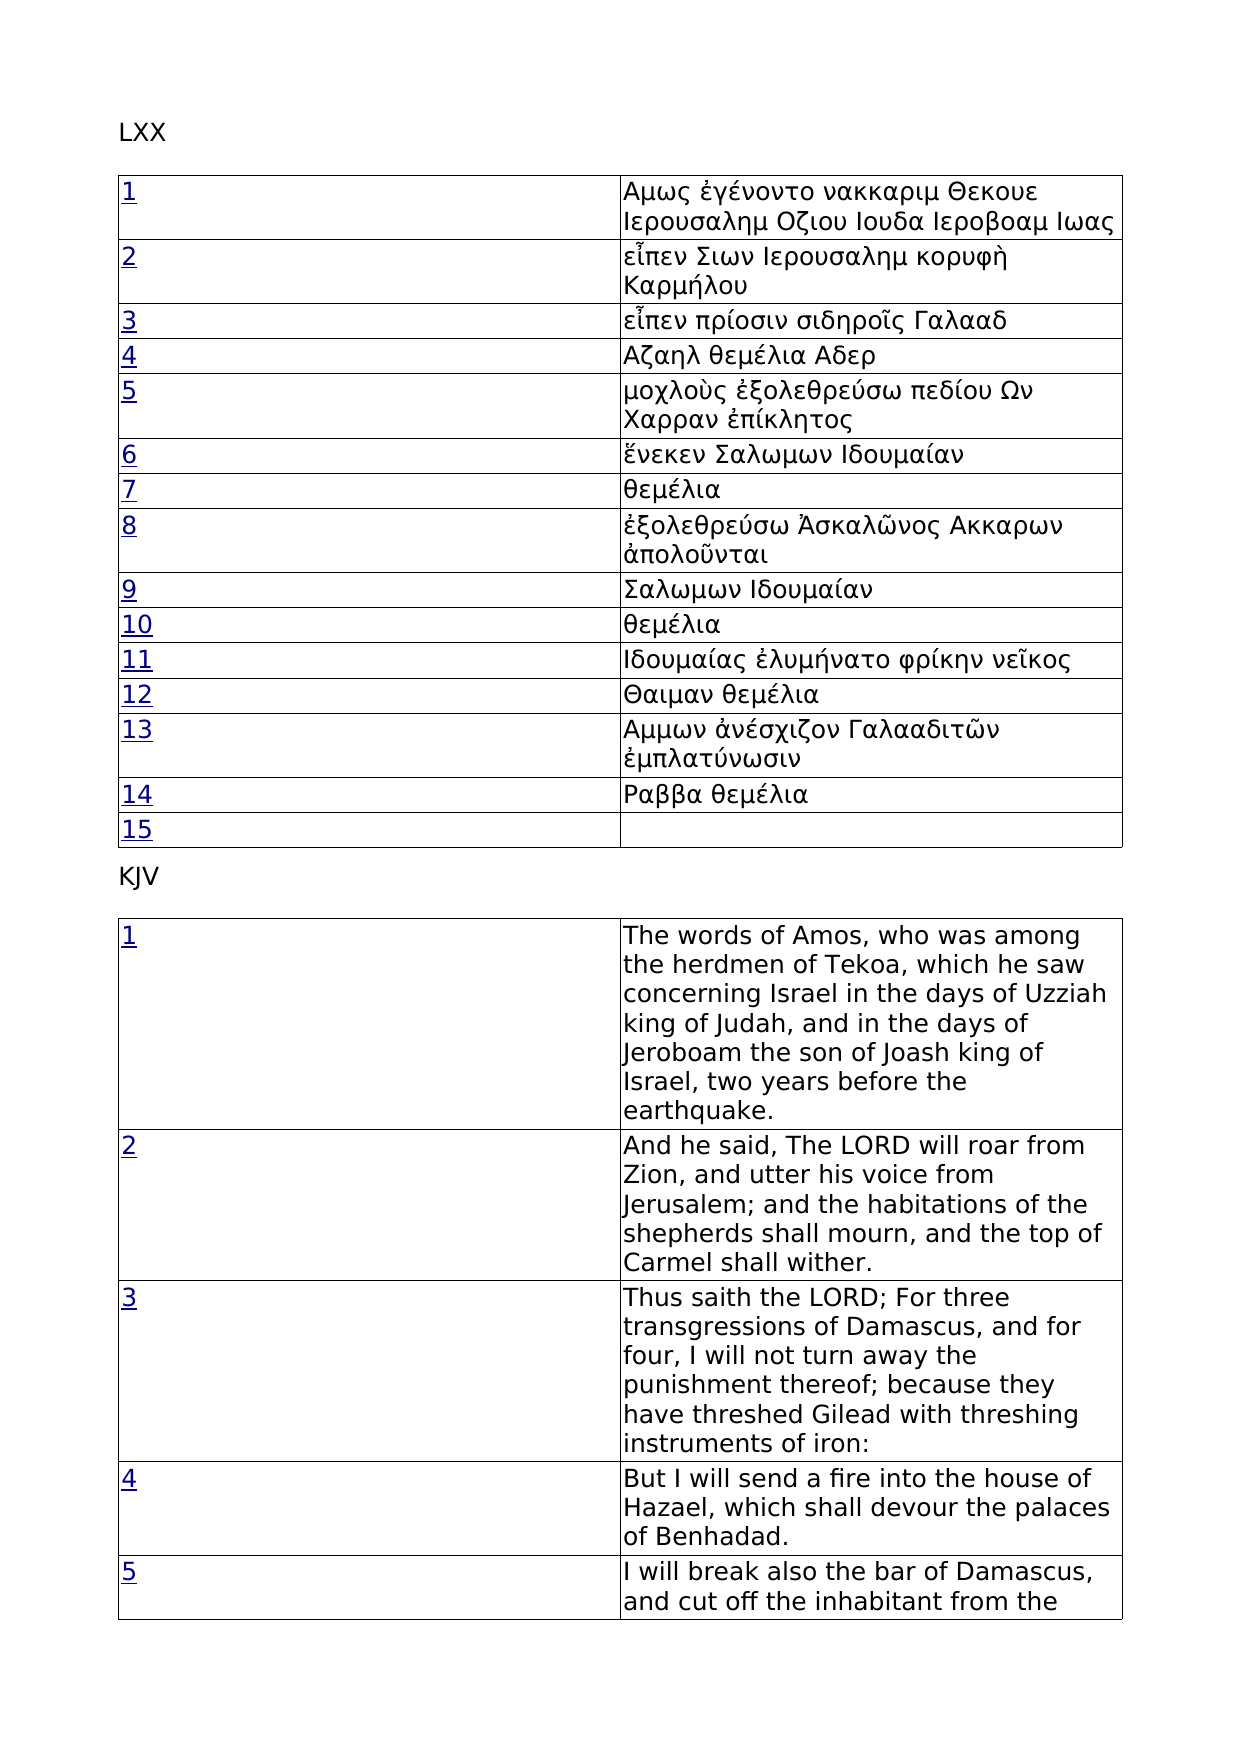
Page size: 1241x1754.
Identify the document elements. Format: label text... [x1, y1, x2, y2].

table_cell Σαλωμων Ιδουμαίαν [621, 573, 1122, 607]
table_cell εἶπεν Σιων Ιερουσαλημ κορυφὴ Καρμήλου [621, 240, 1122, 303]
table_cell Ραββα θεμέλια [621, 778, 1122, 812]
table_cell Αζαηλ θεμέλια Αδερ [621, 339, 1122, 373]
table_cell 4 [119, 1462, 620, 1554]
table_cell 11 [119, 643, 620, 677]
table_cell And he said, The LORD will roar from Zion, and utter his voice from Jerusalem; and the habitations of the shepherds shall mourn, and the top of Carmel shall wither. [621, 1130, 1122, 1280]
table_header 1 [119, 919, 620, 1128]
table_cell θεμέλια [621, 474, 1122, 508]
table_cell I will break also the bar of Damascus, and cut off the inhabitant from the [621, 1556, 1122, 1619]
table_cell 2 [119, 1130, 620, 1280]
table_cell Thus saith the LORD; For three transgressions of Damascus, and for four, I will not turn away the punishment thereof; because they have threshed Gilead with threshing instruments of iron: [621, 1281, 1122, 1461]
table_header 1 [119, 176, 620, 239]
table_cell θεμέλια [621, 608, 1122, 642]
table_cell But I will send a fire into the house of Hazael, which shall devour the palaces of Benhadad. [621, 1462, 1122, 1554]
table_cell 2 [119, 240, 620, 303]
table_cell 3 [119, 304, 620, 338]
table_cell Θαιμαν θεμέλια [621, 679, 1122, 712]
text LXX [118, 118, 1122, 147]
table_cell ἐξολεθρεύσω Ἀσκαλῶνος Ακκαρων ἀπολοῦνται [621, 509, 1122, 572]
table_header The words of Amos, who was among the herdmen of Tekoa, which he saw concerning Israel in the days of Uzziah king of Judah, and in the days of Jeroboam the son of Joash king of Israel, two years before the earthquake. [621, 919, 1122, 1128]
table_cell 15 [119, 813, 620, 847]
table_cell Ιδουμαίας ἐλυμήνατο φρίκην νεῖκος [621, 643, 1122, 677]
table_cell μοχλοὺς ἐξολεθρεύσω πεδίου Ων Χαρραν ἐπίκλητος [621, 374, 1122, 438]
table_cell ἕνεκεν Σαλωμων Ιδουμαίαν [621, 439, 1122, 473]
table_header Αμως ἐγένοντο νακκαριμ Θεκουε Ιερουσαλημ Οζιου Ιουδα Ιεροβοαμ Ιωας [621, 176, 1122, 239]
table_cell 5 [119, 1556, 620, 1619]
table_cell 13 [119, 714, 620, 777]
table_cell 14 [119, 778, 620, 812]
table_cell 7 [119, 474, 620, 508]
table_cell 6 [119, 439, 620, 473]
text KJV [118, 862, 1122, 891]
table_cell [621, 813, 1122, 847]
table_cell εἶπεν πρίοσιν σιδηροῖς Γαλααδ [621, 304, 1122, 338]
table_cell 5 [119, 374, 620, 438]
table_cell 12 [119, 679, 620, 712]
table_cell 4 [119, 339, 620, 373]
table_cell 10 [119, 608, 620, 642]
table_cell 3 [119, 1281, 620, 1461]
table_cell 8 [119, 509, 620, 572]
table_cell Αμμων ἀνέσχιζον Γαλααδιτῶν ἐμπλατύνωσιν [621, 714, 1122, 777]
table_cell 9 [119, 573, 620, 607]
